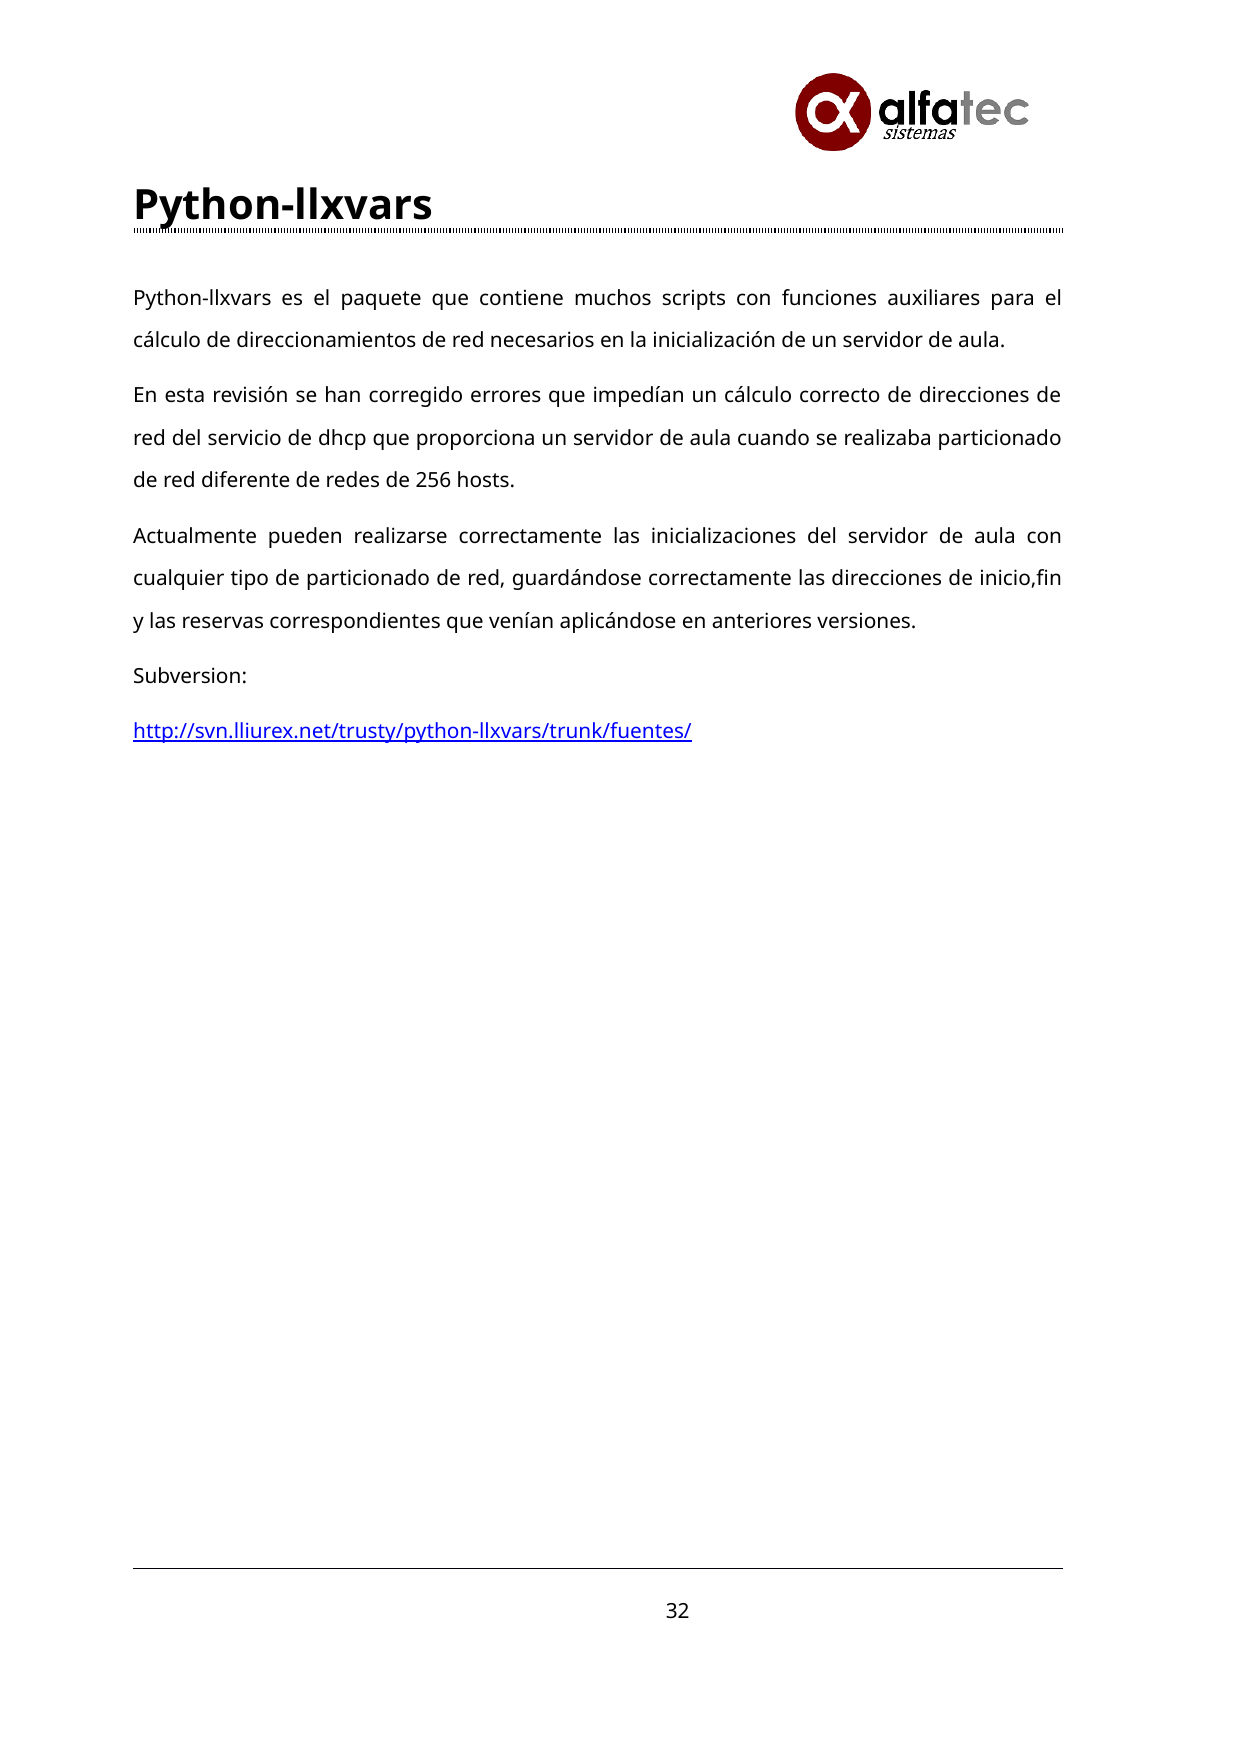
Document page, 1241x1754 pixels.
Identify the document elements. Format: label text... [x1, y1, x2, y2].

text Subversion: [133, 661, 1063, 689]
subtitle Python-llxvars [133, 193, 1063, 233]
text Python-llxvars es el paquete que contiene muchos scripts con funciones auxiliares para el cálculo de direccionamientos de red necesarios en la inicialización de un servidor de aula. [133, 283, 1063, 354]
text En esta revisión se han corregido errores que impedían un cálculo correcto de direcciones de red del servicio de dhcp que proporciona un servidor de aula cuando se realizaba particionado de red diferente de redes de 256 hosts. [133, 380, 1063, 494]
text Actualmente pueden realizarse correctamente las inicializaciones del servidor de aula con cualquier tipo de particionado de red, guardándose correctamente las direcciones de inicio,fin y las reservas correspondientes que venían aplicándose en anteriores versiones. [133, 521, 1063, 634]
picture [795, 73, 1031, 151]
text http://svn.lliurex.net/trusty/python-llxvars/trunk/fuentes/ [133, 716, 1063, 744]
